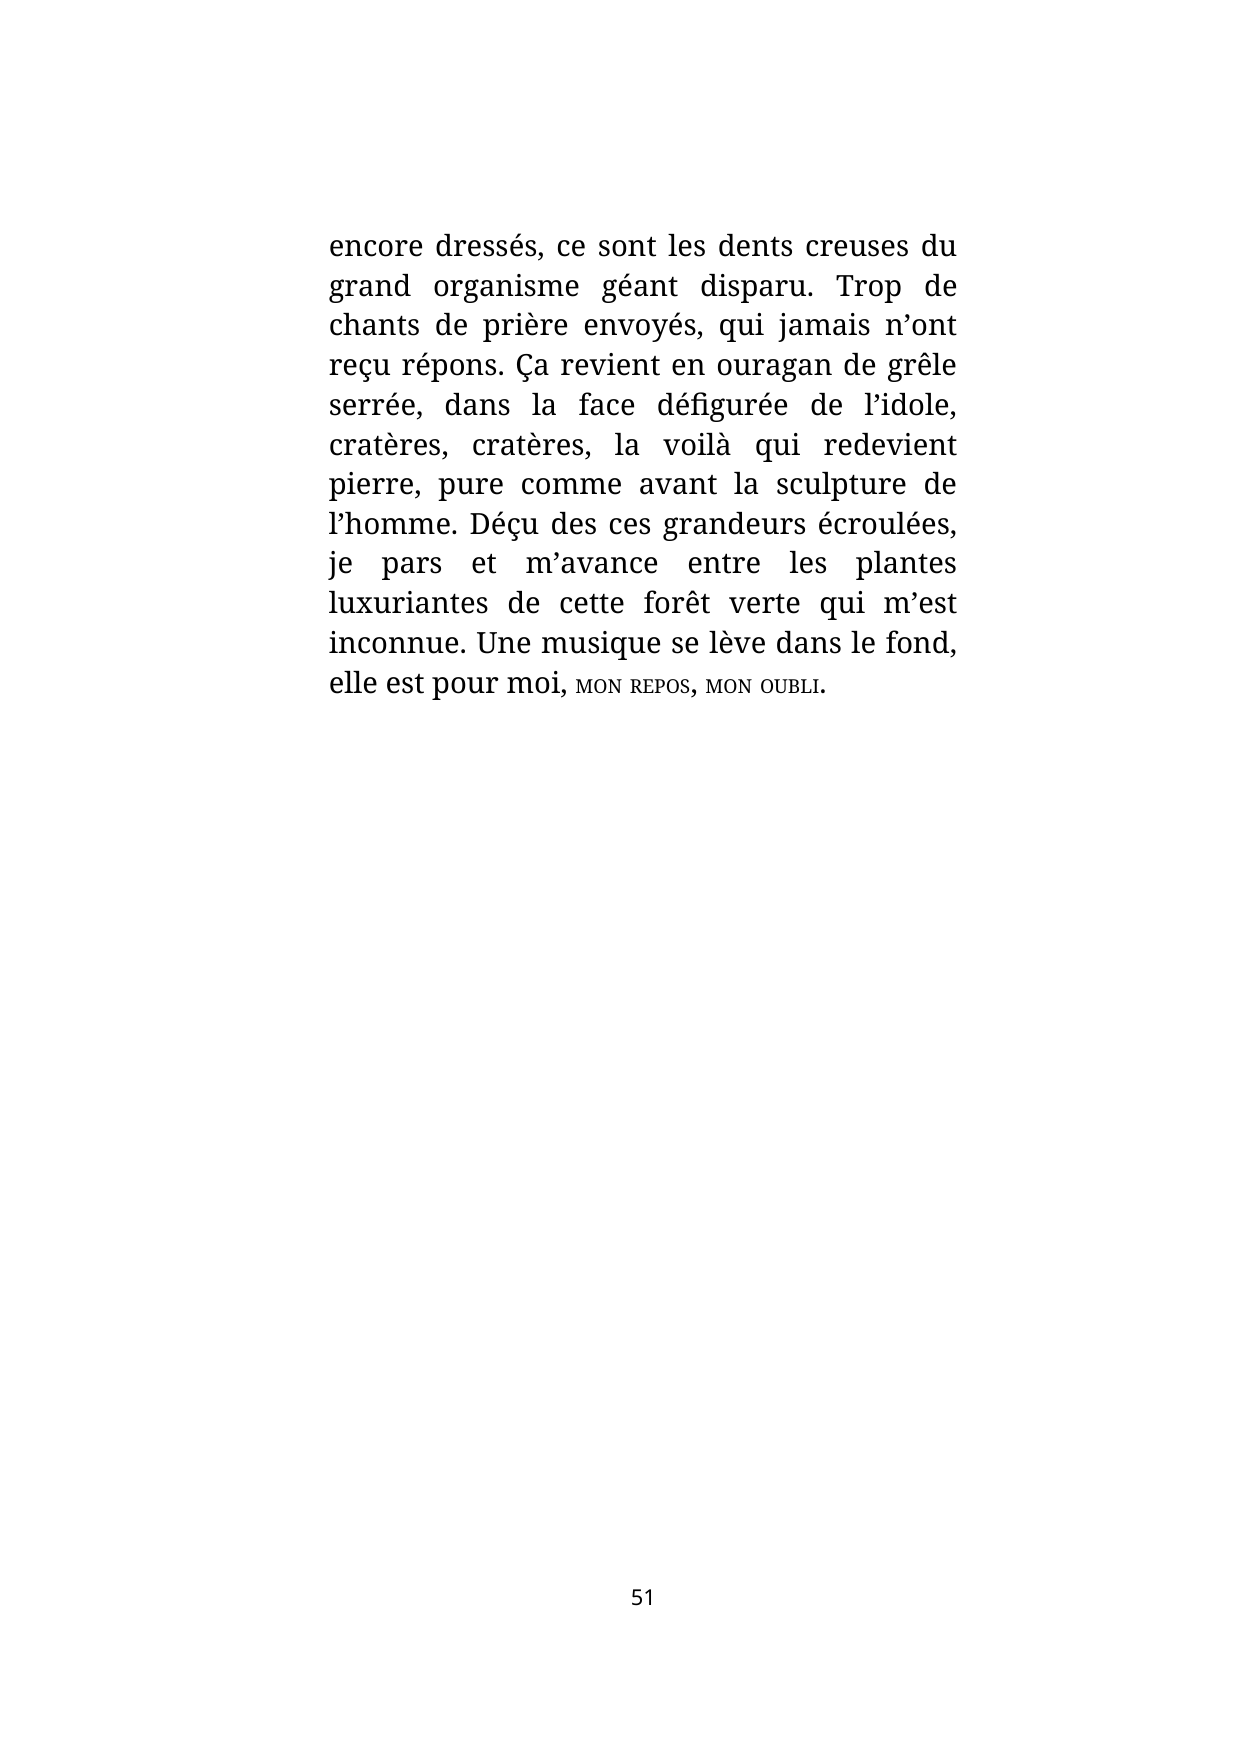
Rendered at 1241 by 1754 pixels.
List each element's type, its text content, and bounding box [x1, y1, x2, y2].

text encore dressés, ce sont les dents creuses du grand organisme géant disparu. Trop de chants de prière envoyés, qui jamais n’ont reçu répons. Ça revient en ouragan de grêle serrée, dans la face défigurée de l’idole, cratères, cratères, la voilà qui redevient pierre, pure comme avant la sculpture de l’homme. Déçu des ces grandeurs écroulées, je pars et m’avance entre les plantes luxuriantes de cette forêt verte qui m’est inconnue. Une musique se lève dans le fond, elle est pour moi, mon repos, mon oubli. [328, 225, 958, 702]
